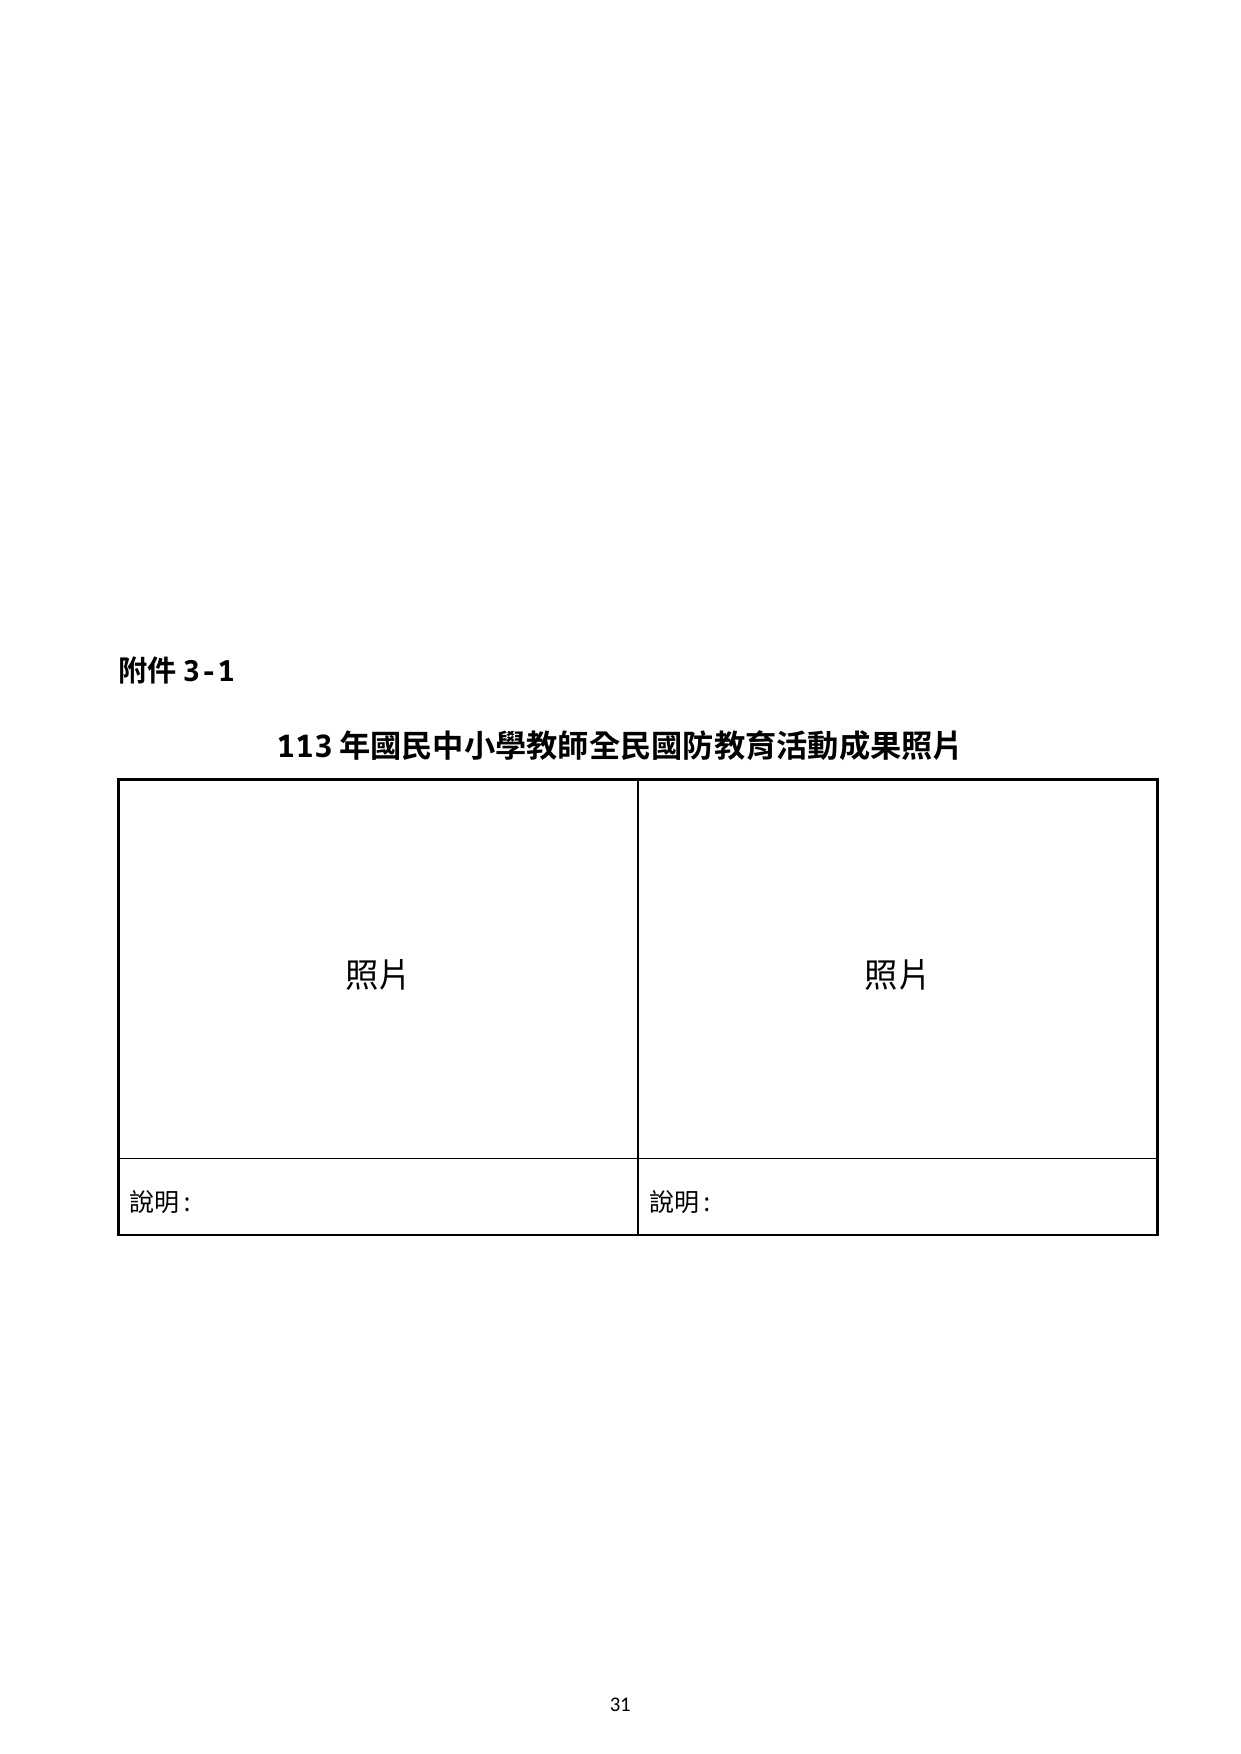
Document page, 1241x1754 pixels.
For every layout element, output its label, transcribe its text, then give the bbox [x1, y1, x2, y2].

table_header 照片 [639, 781, 1156, 1158]
table_cell 說明: [120, 1159, 637, 1234]
table_cell 說明: [639, 1159, 1156, 1234]
text 113年國民中小學教師全民國防教育活動成果照片 [118, 702, 1122, 765]
text 附件3-1 [118, 627, 1122, 690]
table_header 照片 [120, 781, 637, 1158]
